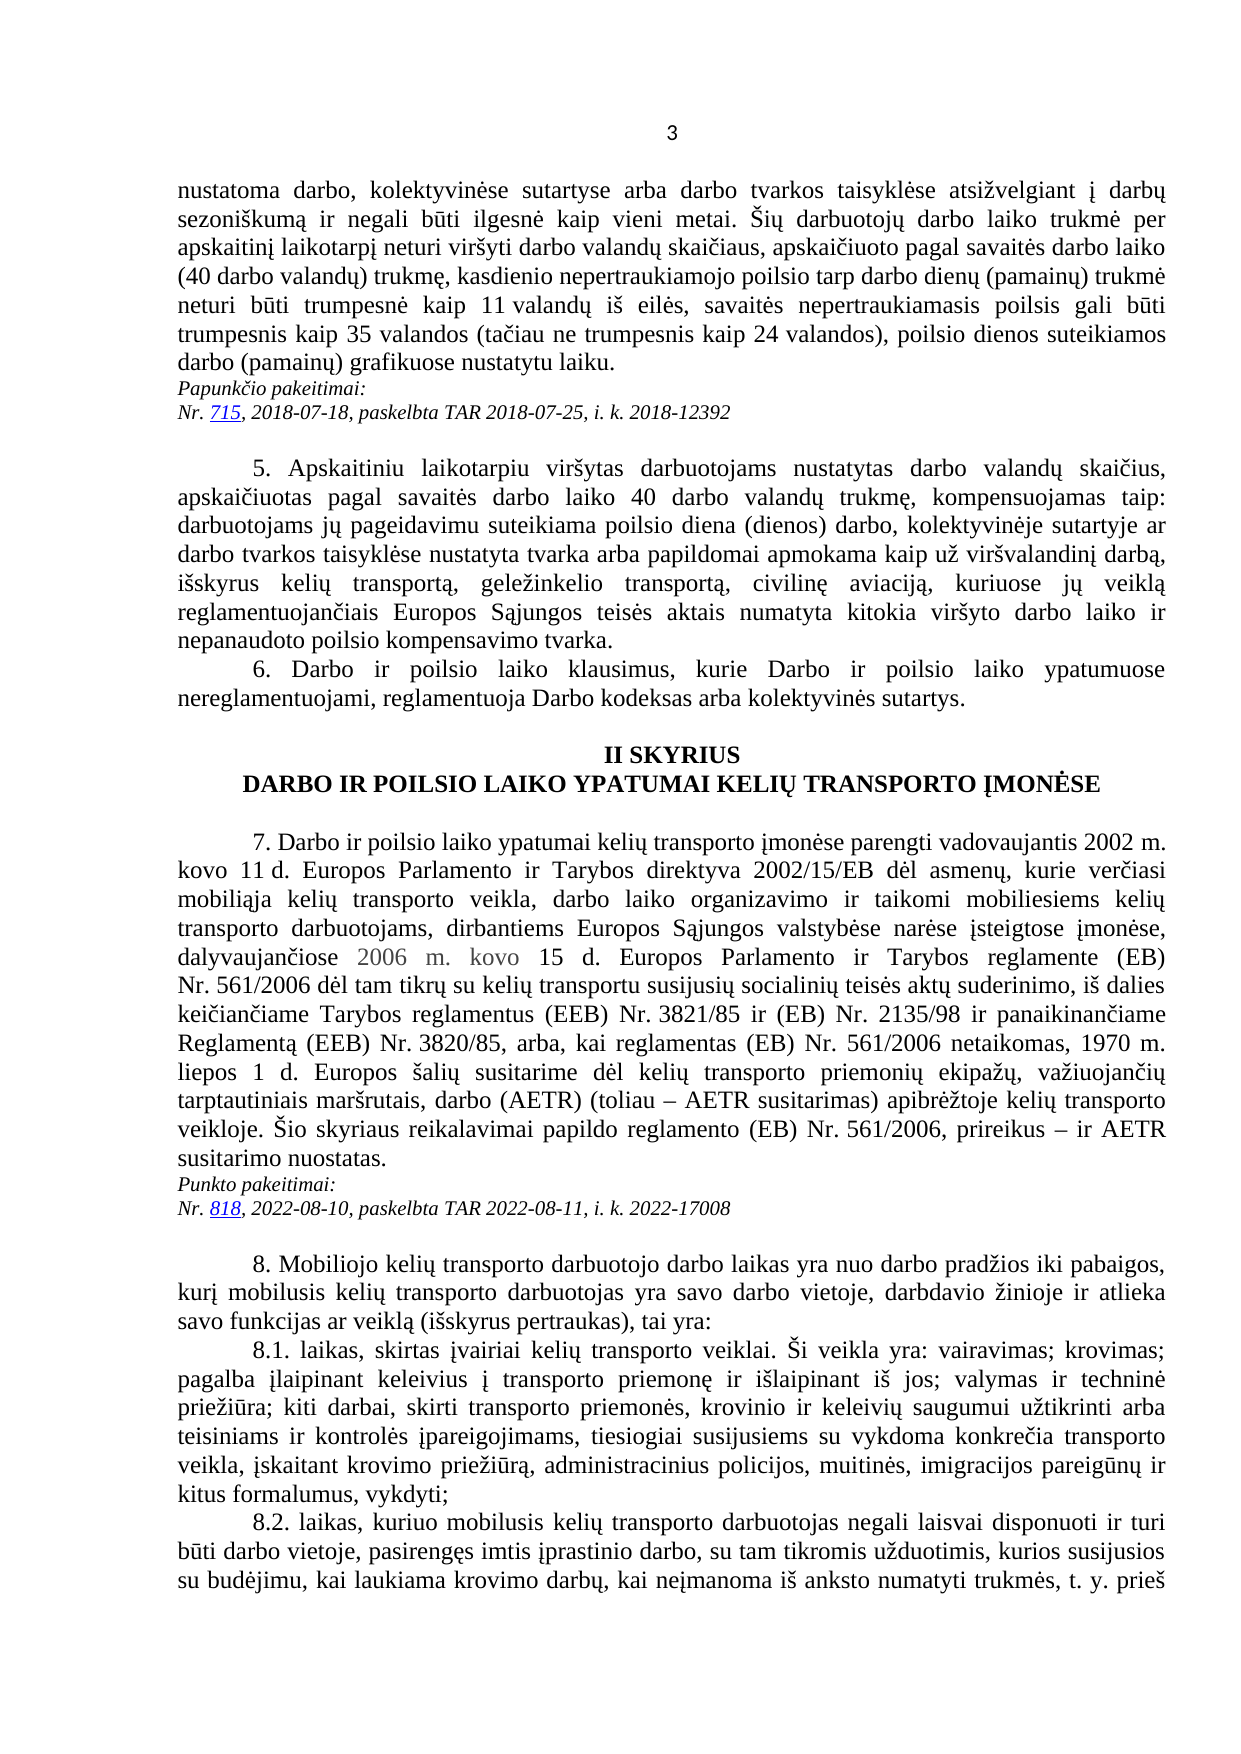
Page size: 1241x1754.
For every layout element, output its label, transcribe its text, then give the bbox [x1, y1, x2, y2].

text Nr. 818, 2022-08-10, paskelbta TAR 2022-08-11, i. k. 2022-17008 [177, 1196, 1167, 1220]
text 8.2. laikas, kuriuo mobilusis kelių transporto darbuotojas negali laisvai disponuoti ir turi būti darbo vietoje, pasirengęs imtis įprastinio darbo, su tam tikromis užduotimis, kurios susijusios su budėjimu, kai laukiama krovimo darbų, kai neįmanoma iš anksto numatyti trukmės, t. y. prieš [177, 1507, 1167, 1594]
text 7. Darbo ir poilsio laiko ypatumai kelių transporto įmonėse parengti vadovaujantis 2002 m. kovo 11 d. Europos Parlamento ir Tarybos direktyva 2002/15/EB dėl asmenų, kurie verčiasi mobiliąja kelių transporto veikla, darbo laiko organizavimo ir taikomi mobiliesiems kelių transporto darbuotojams, dirbantiems Europos Sąjungos valstybėse narėse įsteigtose įmonėse, dalyvaujančiose 2006 m. kovo 15 d. Europos Parlamento ir Tarybos reglamente (EB) Nr. 561/2006 dėl tam tikrų su kelių transportu susijusių socialinių teisės aktų suderinimo, iš dalies keičiančiame Tarybos reglamentus (EEB) Nr. 3821/85 ir (EB) Nr. 2135/98 ir panaikinančiame Reglamentą (EEB) Nr. 3820/85, arba, kai reglamentas (EB) Nr. 561/2006 netaikomas, 1970 m. liepos 1 d. Europos šalių susitarime dėl kelių transporto priemonių ekipažų, važiuojančių tarptautiniais maršrutais, darbo (AETR) (toliau – AETR susitarimas) apibrėžtoje kelių transporto veikloje. Šio skyriaus reikalavimai papildo reglamento (EB) Nr. 561/2006, prireikus – ir AETR susitarimo nuostatas. [177, 827, 1167, 1172]
text Nr. 715, 2018-07-18, paskelbta TAR 2018-07-25, i. k. 2018-12392 [177, 400, 1167, 424]
text DARBO IR POILSIO LAIKO YPATUMAI KELIŲ TRANSPORTO ĮMONĖSE [177, 769, 1167, 798]
text II SKYRIUS [177, 741, 1167, 769]
text 5. Apskaitiniu laikotarpiu viršytas darbuotojams nustatytas darbo valandų skaičius, apskaičiuotas pagal savaitės darbo laiko 40 darbo valandų trukmę, kompensuojamas taip: darbuotojams jų pageidavimu suteikiama poilsio diena (dienos) darbo, kolektyvinėje sutartyje ar darbo tvarkos taisyklėse nustatyta tvarka arba papildomai apmokama kaip už viršvalandinį darbą, išskyrus kelių transportą, geležinkelio transportą, civilinę aviaciją, kuriuose jų veiklą reglamentuojančiais Europos Sąjungos teisės aktais numatyta kitokia viršyto darbo laiko ir nepanaudoto poilsio kompensavimo tvarka. [177, 453, 1167, 654]
text Punkto pakeitimai: [177, 1172, 1167, 1196]
text nustatoma darbo, kolektyvinėse sutartyse arba darbo tvarkos taisyklėse atsižvelgiant į darbų sezoniškumą ir negali būti ilgesnė kaip vieni metai. Šių darbuotojų darbo laiko trukmė per apskaitinį laikotarpį neturi viršyti darbo valandų skaičiaus, apskaičiuoto pagal savaitės darbo laiko (40 darbo valandų) trukmę, kasdienio nepertraukiamojo poilsio tarp darbo dienų (pamainų) trukmė neturi būti trumpesnė kaip 11 valandų iš eilės, savaitės nepertraukiamasis poilsis gali būti trumpesnis kaip 35 valandos (tačiau ne trumpesnis kaip 24 valandos), poilsio dienos suteikiamos darbo (pamainų) grafikuose nustatytu laiku. [177, 175, 1167, 376]
text Papunkčio pakeitimai: [177, 376, 1167, 400]
text 6. Darbo ir poilsio laiko klausimus, kurie Darbo ir poilsio laiko ypatumuose nereglamentuojami, reglamentuoja Darbo kodeksas arba kolektyvinės sutartys. [177, 654, 1167, 712]
text 8. Mobiliojo kelių transporto darbuotojo darbo laikas yra nuo darbo pradžios iki pabaigos, kurį mobilusis kelių transporto darbuotojas yra savo darbo vietoje, darbdavio žinioje ir atlieka savo funkcijas ar veiklą (išskyrus pertraukas), tai yra: [177, 1249, 1167, 1335]
text 8.1. laikas, skirtas įvairiai kelių transporto veiklai. Ši veikla yra: vairavimas; krovimas; pagalba įlaipinant keleivius į transporto priemonę ir išlaipinant iš jos; valymas ir techninė priežiūra; kiti darbai, skirti transporto priemonės, krovinio ir keleivių saugumui užtikrinti arba teisiniams ir kontrolės įpareigojimams, tiesiogiai susijusiems su vykdoma konkrečia transporto veikla, įskaitant krovimo priežiūrą, administracinius policijos, muitinės, imigracijos pareigūnų ir kitus formalumus, vykdyti; [177, 1335, 1167, 1507]
